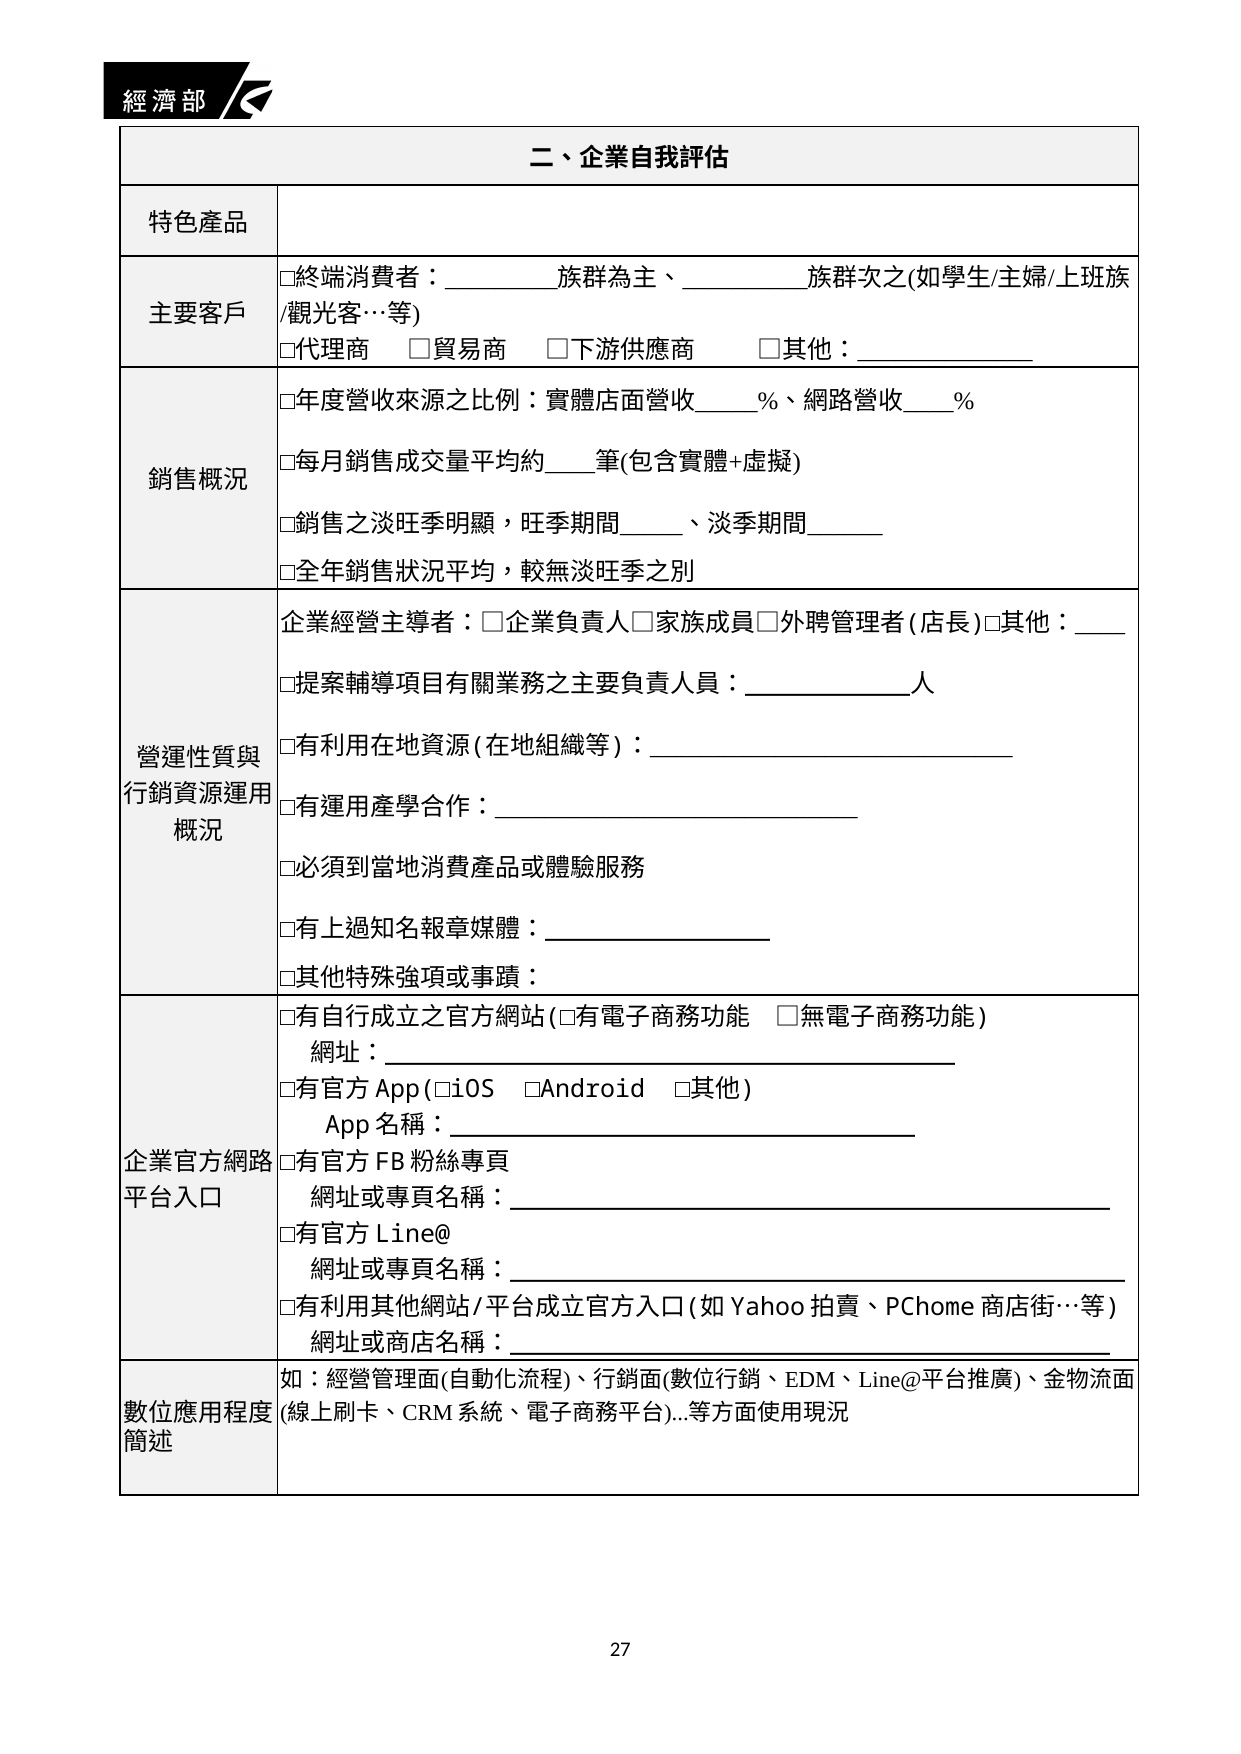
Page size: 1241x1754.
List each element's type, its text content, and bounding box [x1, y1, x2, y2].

table_cell 數位應用程度簡述 [121, 1361, 277, 1494]
table_cell □有自行成立之官方網站(□有電子商務功能 □無電子商務功能) 網址：______________________________________ □有官方App(□iOS □Android □其他) App名稱：_______________________________ □有官方FB粉絲專頁 網址或專頁名稱：________________________________________ □有官方Line@ 網址或專頁名稱：_________________________________________ □有利用其他網站/平台成立官方入口(如Yahoo拍賣、PChome商店街…等) 網址或商店名稱：________________________________________ [278, 996, 1138, 1358]
table_cell 企業經營主導者：□企業負責人□家族成員□外聘管理者(店長)□其他：____ □提案輔導項目有關業務之主要負責人員：___________人 □有利用在地資源(在地組織等)：_____________________________ □有運用產學合作：_____________________________ □必須到當地消費產品或體驗服務 □有上過知名報章媒體：_______________ □其他特殊強項或事蹟： [278, 590, 1138, 994]
table_cell 主要客戶 [121, 257, 277, 366]
table_cell 特色產品 [121, 186, 277, 255]
table_cell 企業官方網路平台入口 [121, 996, 277, 1358]
table_cell 二、企業自我評估 [121, 127, 1138, 184]
table_cell 如：經營管理面(自動化流程)、行銷面(數位行銷、EDM、Line@平台推廣)、金物流面(線上刷卡、CRM系統、電子商務平台)...等方面使用現況 [278, 1361, 1138, 1494]
table_cell [278, 186, 1138, 255]
table_cell □終端消費者：_________族群為主、__________族群次之(如學生/主婦/上班族/觀光客…等) □代理商 □貿易商 □下游供應商 □其他：______________ [278, 257, 1138, 366]
table_cell □年度營收來源之比例：實體店面營收_____%、網路營收____% □每月銷售成交量平均約____筆(包含實體+虛擬) □銷售之淡旺季明顯，旺季期間_____、淡季期間______ □全年銷售狀況平均，較無淡旺季之別 [278, 368, 1138, 588]
table_cell 銷售概況 [121, 368, 277, 588]
table_cell 營運性質與 行銷資源運用概況 [121, 590, 277, 994]
